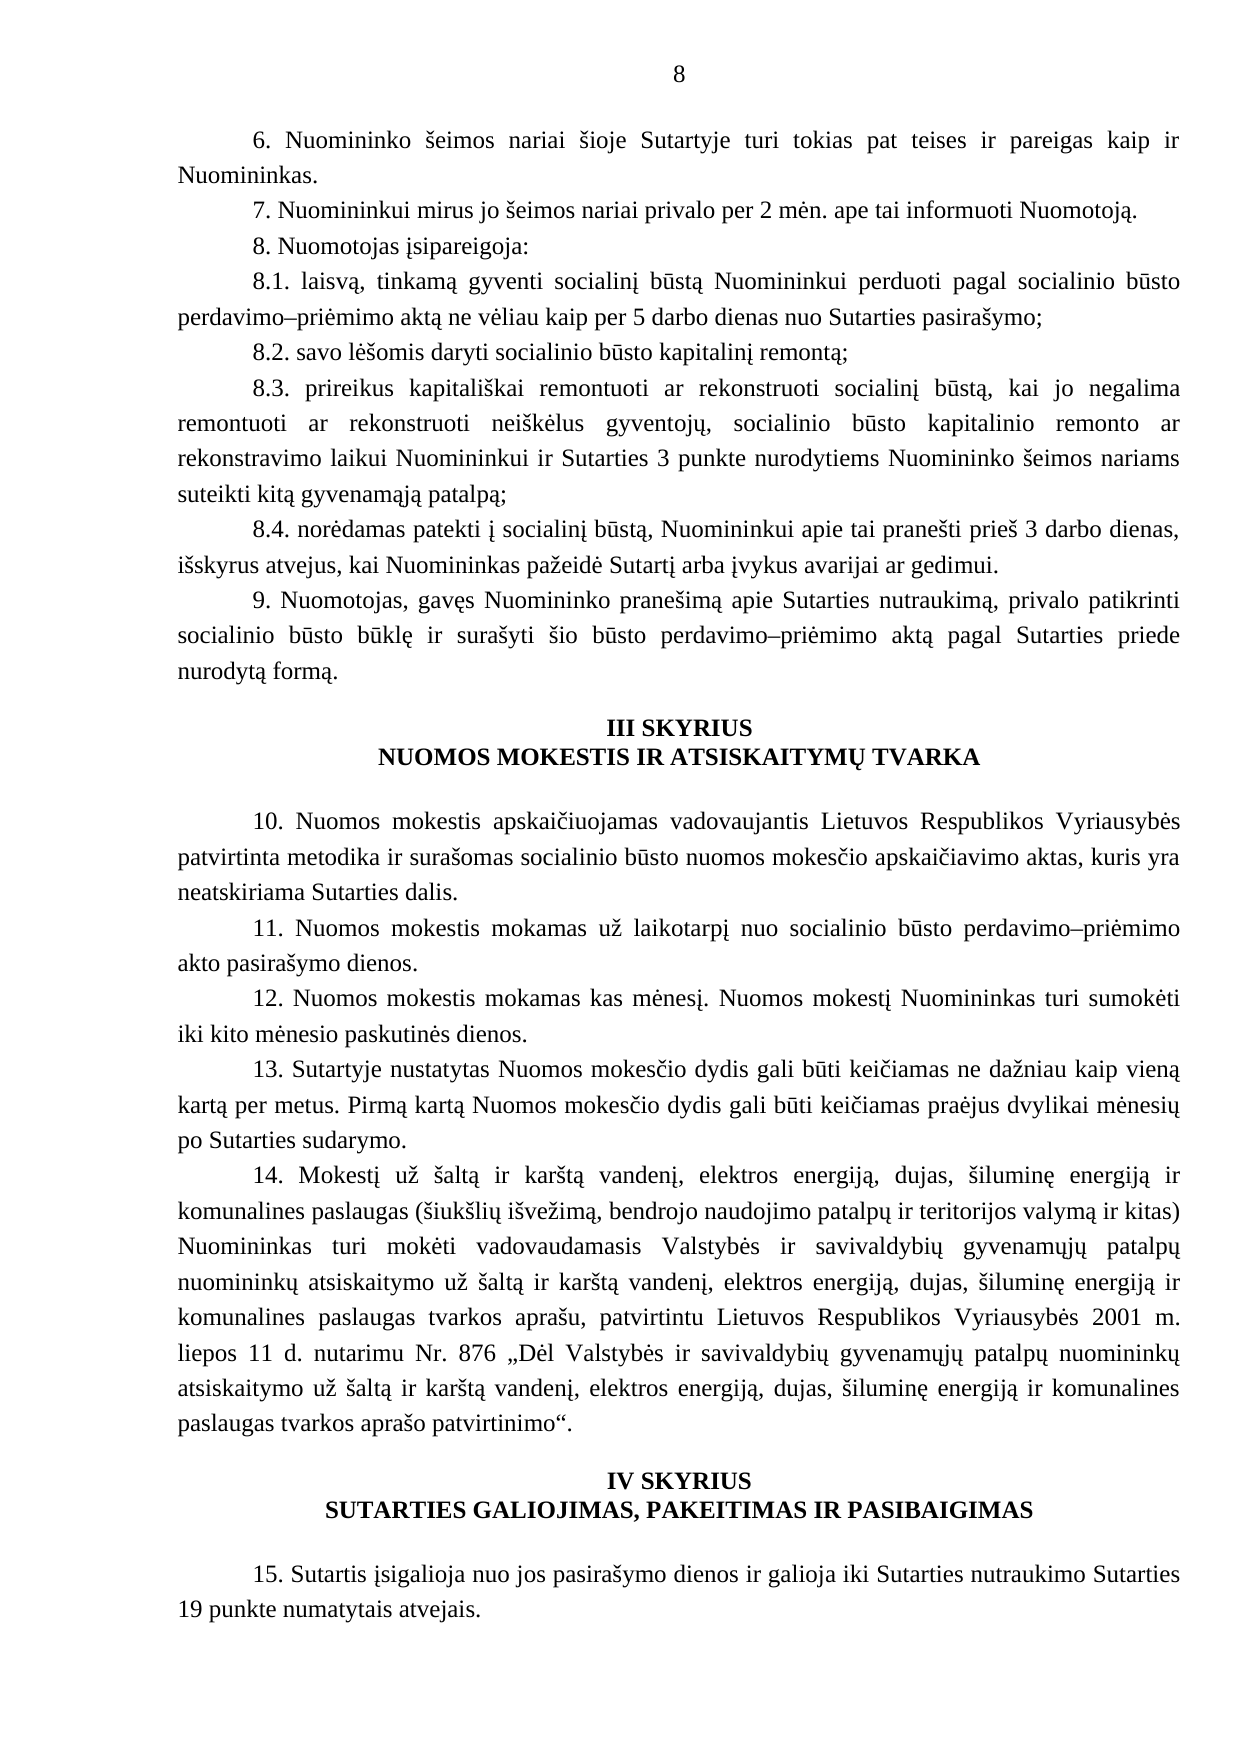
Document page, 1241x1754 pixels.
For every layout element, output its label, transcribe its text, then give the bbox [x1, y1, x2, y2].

text 8.3. prireikus kapitališkai remontuoti ar rekonstruoti socialinį būstą, kai jo negalima remontuoti ar rekonstruoti neiškėlus gyventojų, socialinio būsto kapitalinio remonto ar rekonstravimo laikui Nuomininkui ir Sutarties 3 punkte nurodytiems Nuomininko šeimos nariams suteikti kitą gyvenamąją patalpą; [177, 366, 1181, 508]
text 8.4. norėdamas patekti į socialinį būstą, Nuomininkui apie tai pranešti prieš 3 darbo dienas, išskyrus atvejus, kai Nuomininkas pažeidė Sutartį arba įvykus avarijai ar gedimui. [177, 508, 1181, 578]
text 15. Sutartis įsigalioja nuo jos pasirašymo dienos ir galioja iki Sutarties nutraukimo Sutarties 19 punkte numatytais atvejais. [177, 1552, 1181, 1623]
text SUTARTIES GALIOJIMAS, PAKEITIMAS IR PASIBAIGIMAS [177, 1495, 1181, 1523]
text IV SKYRIUS [177, 1466, 1181, 1495]
text 9. Nuomotojas, gavęs Nuomininko pranešimą apie Sutarties nutraukimą, privalo patikrinti socialinio būsto būklę ir surašyti šio būsto perdavimo–priėmimo aktą pagal Sutarties priede nurodytą formą. [177, 578, 1181, 685]
text NUOMOS MOKESTIS IR ATSISKAITYMŲ TVARKA [177, 742, 1181, 771]
text 11. Nuomos mokestis mokamas už laikotarpį nuo socialinio būsto perdavimo–priėmimo akto pasirašymo dienos. [177, 906, 1181, 977]
text 8.1. laisvą, tinkamą gyventi socialinį būstą Nuomininkui perduoti pagal socialinio būsto perdavimo–priėmimo aktą ne vėliau kaip per 5 darbo dienas nuo Sutarties pasirašymo; [177, 260, 1181, 331]
text 13. Sutartyje nustatytas Nuomos mokesčio dydis gali būti keičiamas ne dažniau kaip vieną kartą per metus. Pirmą kartą Nuomos mokesčio dydis gali būti keičiamas praėjus dvylikai mėnesių po Sutarties sudarymo. [177, 1048, 1181, 1154]
text 14. Mokestį už šaltą ir karštą vandenį, elektros energiją, dujas, šiluminę energiją ir komunalines paslaugas (šiukšlių išvežimą, bendrojo naudojimo patalpų ir teritorijos valymą ir kitas) Nuomininkas turi mokėti vadovaudamasis Valstybės ir savivaldybių gyvenamųjų patalpų nuomininkų atsiskaitymo už šaltą ir karštą vandenį, elektros energiją, dujas, šiluminę energiją ir komunalines paslaugas tvarkos aprašu, patvirtintu Lietuvos Respublikos Vyriausybės 2001 m. liepos 11 d. nutarimu Nr. 876 „Dėl Valstybės ir savivaldybių gyvenamųjų patalpų nuomininkų atsiskaitymo už šaltą ir karštą vandenį, elektros energiją, dujas, šiluminę energiją ir komunalines paslaugas tvarkos aprašo patvirtinimo“. [177, 1154, 1181, 1437]
text 6. Nuomininko šeimos nariai šioje Sutartyje turi tokias pat teises ir pareigas kaip ir Nuomininkas. [177, 118, 1181, 189]
text III SKYRIUS [177, 713, 1181, 742]
text 8.2. savo lėšomis daryti socialinio būsto kapitalinį remontą; [177, 331, 1181, 366]
text 12. Nuomos mokestis mokamas kas mėnesį. Nuomos mokestį Nuomininkas turi sumokėti iki kito mėnesio paskutinės dienos. [177, 977, 1181, 1048]
text 8. Nuomotojas įsipareigoja: [177, 224, 1181, 260]
text 10. Nuomos mokestis apskaičiuojamas vadovaujantis Lietuvos Respublikos Vyriausybės patvirtinta metodika ir surašomas socialinio būsto nuomos mokesčio apskaičiavimo aktas, kuris yra neatskiriama Sutarties dalis. [177, 800, 1181, 906]
text 7. Nuomininkui mirus jo šeimos nariai privalo per 2 mėn. ape tai informuoti Nuomotoją. [177, 189, 1181, 224]
